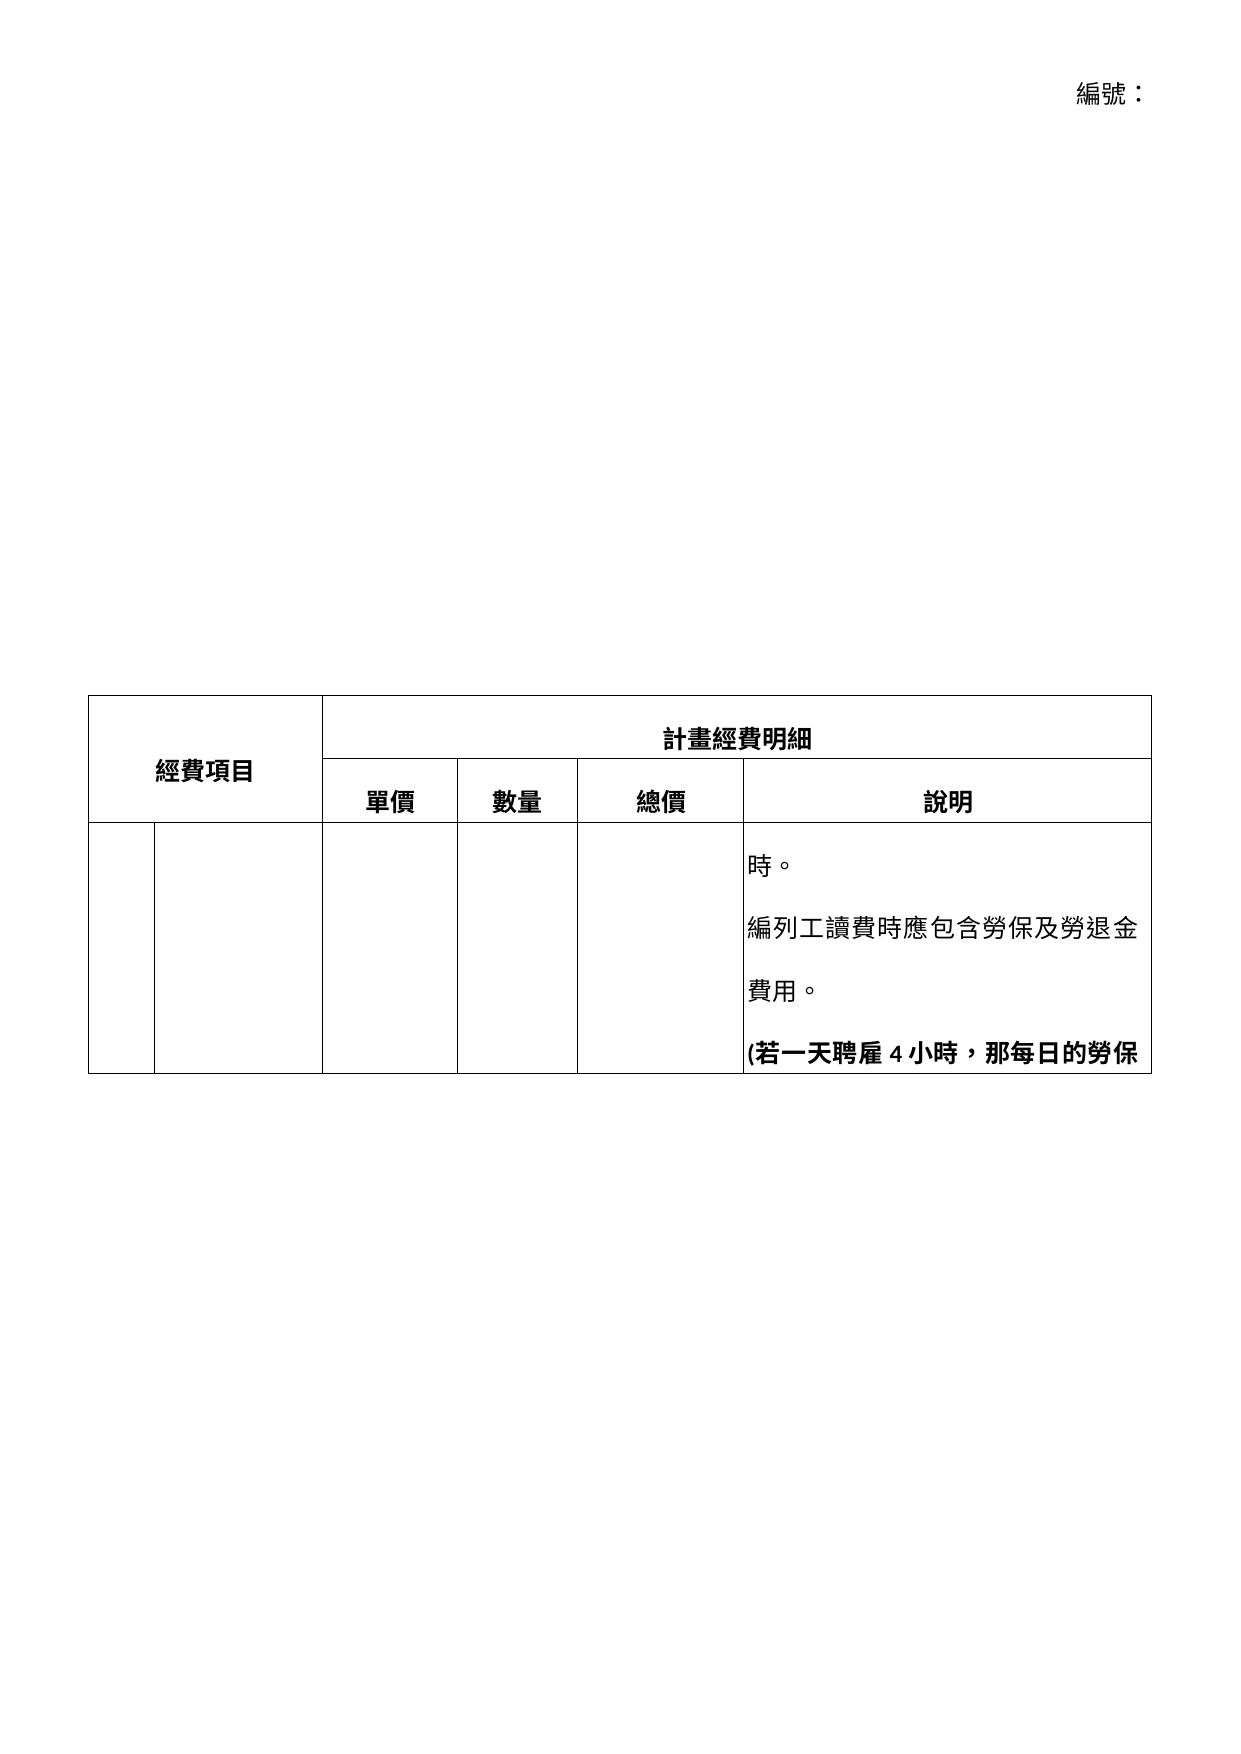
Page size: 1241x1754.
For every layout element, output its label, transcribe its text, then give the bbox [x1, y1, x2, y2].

table_cell 說明 [744, 759, 1151, 822]
table_cell [323, 823, 457, 1073]
table_cell 總價 [578, 759, 743, 822]
table_cell 單價 [323, 759, 457, 822]
table_cell [578, 823, 743, 1073]
table_cell [89, 823, 154, 1073]
table_header 經費項目 [89, 696, 322, 822]
table_cell 每位工讀生勞保及勞退金共計約233元/每日，每日上限時數8小時。 編列工讀費時應包含勞保及勞退金費用。 (若一天聘雇4小時，那每日的勞保勞退共為120元；若一天聘雇8小時，則每日的勞保勞退共為233元。 請注意：若連續聘雇兩天，但每日聘雇4小時，兩日雖共聘雇8小時，但勞保勞退計算為120*2=240) [744, 823, 1151, 1073]
table_cell 數量 [458, 759, 577, 822]
table_cell [458, 823, 577, 1073]
table_cell [155, 823, 322, 1073]
table_header 計畫經費明細 [323, 696, 1151, 758]
